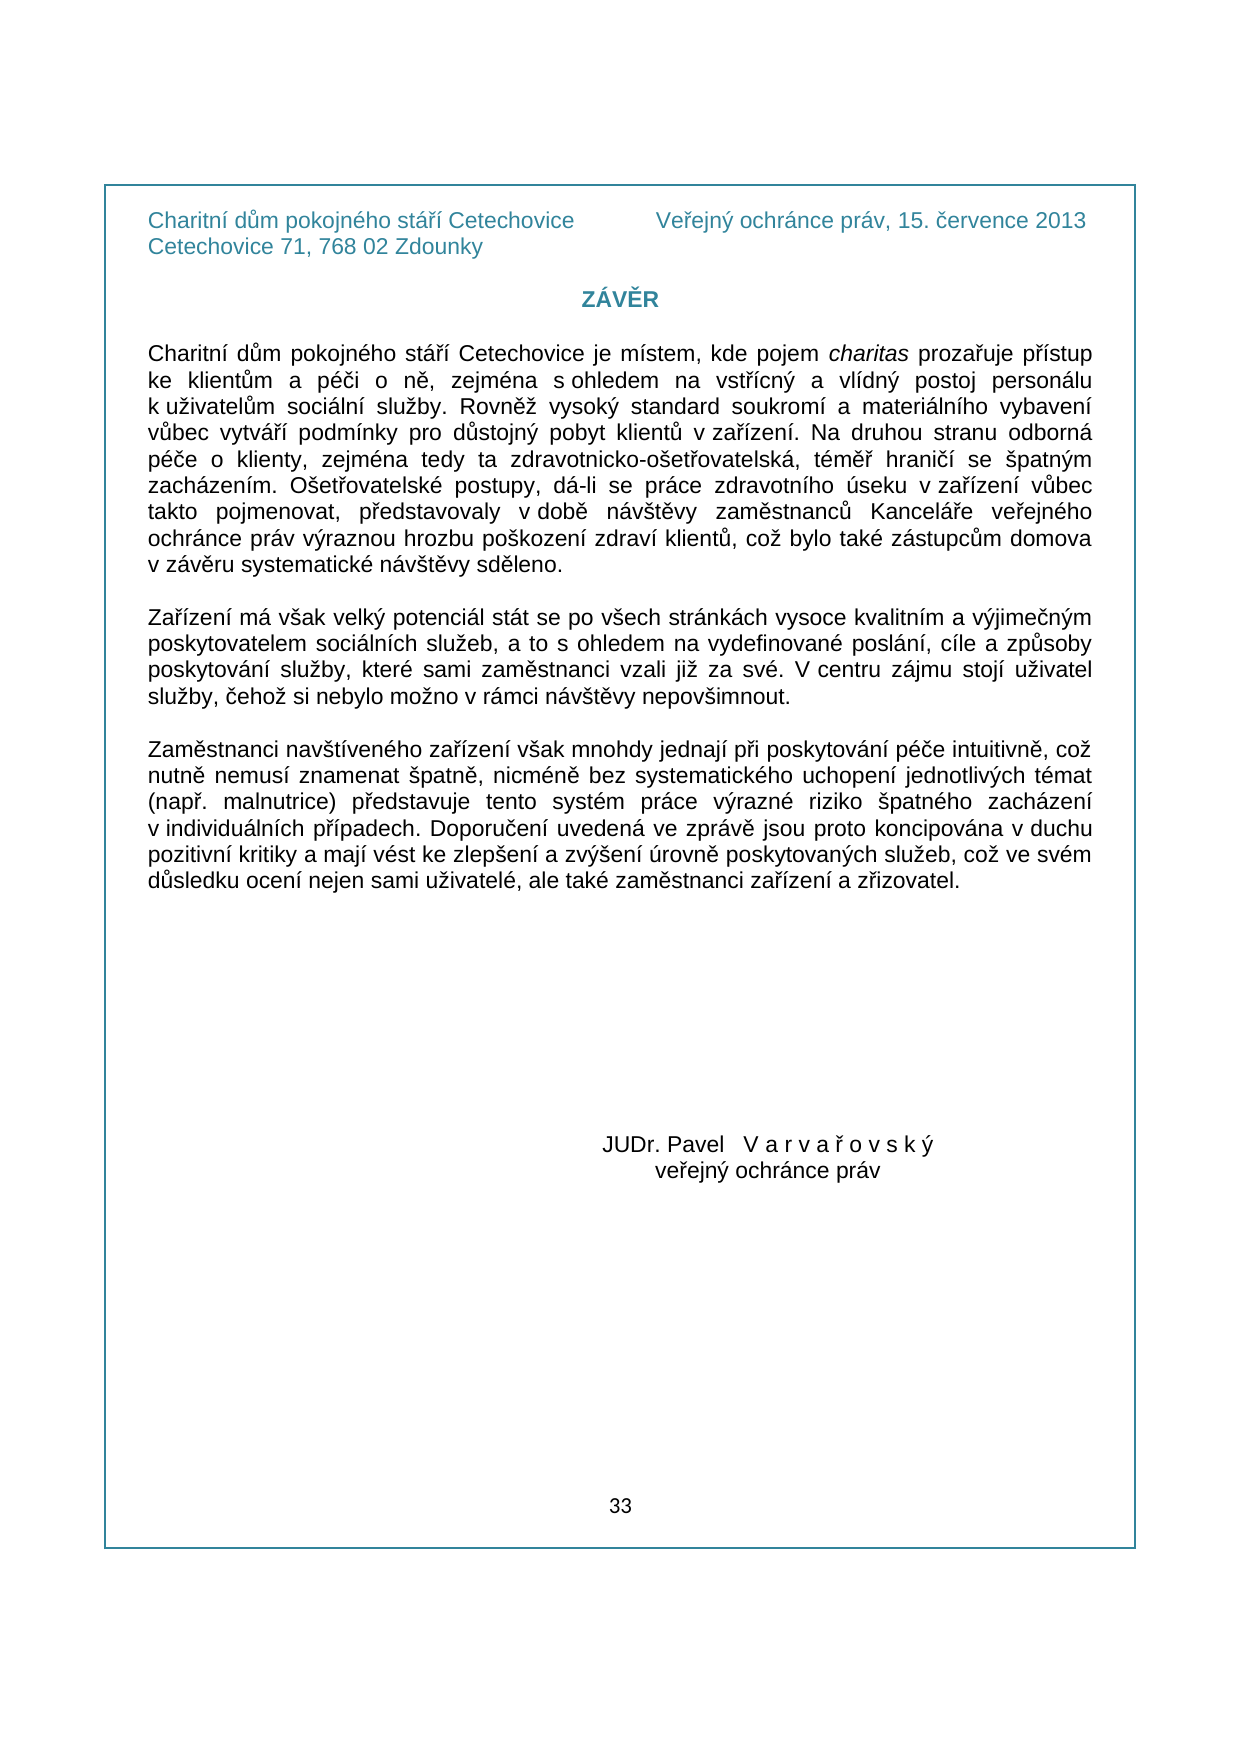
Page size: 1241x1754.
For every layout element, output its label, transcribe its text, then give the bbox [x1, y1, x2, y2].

text JUDr. Pavel V a r v a ř o v s k ý [148, 1131, 1092, 1157]
text veřejný ochránce práv [148, 1157, 1092, 1183]
text Zařízení má však velký potenciál stát se po všech stránkách vysoce kvalitním a výjimečným poskytovatelem sociálních služeb, a to s ohledem na vydefinované poslání, cíle a způsoby poskytování služby, které sami zaměstnanci vzali již za své. V centru zájmu stojí uživatel služby, čehož si nebylo možno v rámci návštěvy nepovšimnout. [148, 604, 1092, 709]
subtitle ZÁVĚR [148, 286, 1092, 312]
text Zaměstnanci navštíveného zařízení však mnohdy jednají při poskytování péče intuitivně, což nutně nemusí znamenat špatně, nicméně bez systematického uchopení jednotlivých témat (např. malnutrice) představuje tento systém práce výrazné riziko špatného zacházení v individuálních případech. Doporučení uvedená ve zprávě jsou proto koncipována v duchu pozitivní kritiky a mají vést ke zlepšení a zvýšení úrovně poskytovaných služeb, což ve svém důsledku ocení nejen sami uživatelé, ale také zaměstnanci zařízení a zřizovatel. [148, 736, 1092, 894]
text Charitní dům pokojného stáří Cetechovice je místem, kde pojem charitas prozařuje přístup ke klientům a péči o ně, zejména s ohledem na vstřícný a vlídný postoj personálu k uživatelům sociální služby. Rovněž vysoký standard soukromí a materiálního vybavení vůbec vytváří podmínky pro důstojný pobyt klientů v zařízení. Na druhou stranu odborná péče o klienty, zejména tedy ta zdravotnicko-ošetřovatelská, téměř hraničí se špatným zacházením. Ošetřovatelské postupy, dá-li se práce zdravotního úseku v zařízení vůbec takto pojmenovat, představovaly v době návštěvy zaměstnanců Kanceláře veřejného ochránce práv výraznou hrozbu poškození zdraví klientů, což bylo také zástupcům domova v závěru systematické návštěvy sděleno. [148, 340, 1092, 577]
